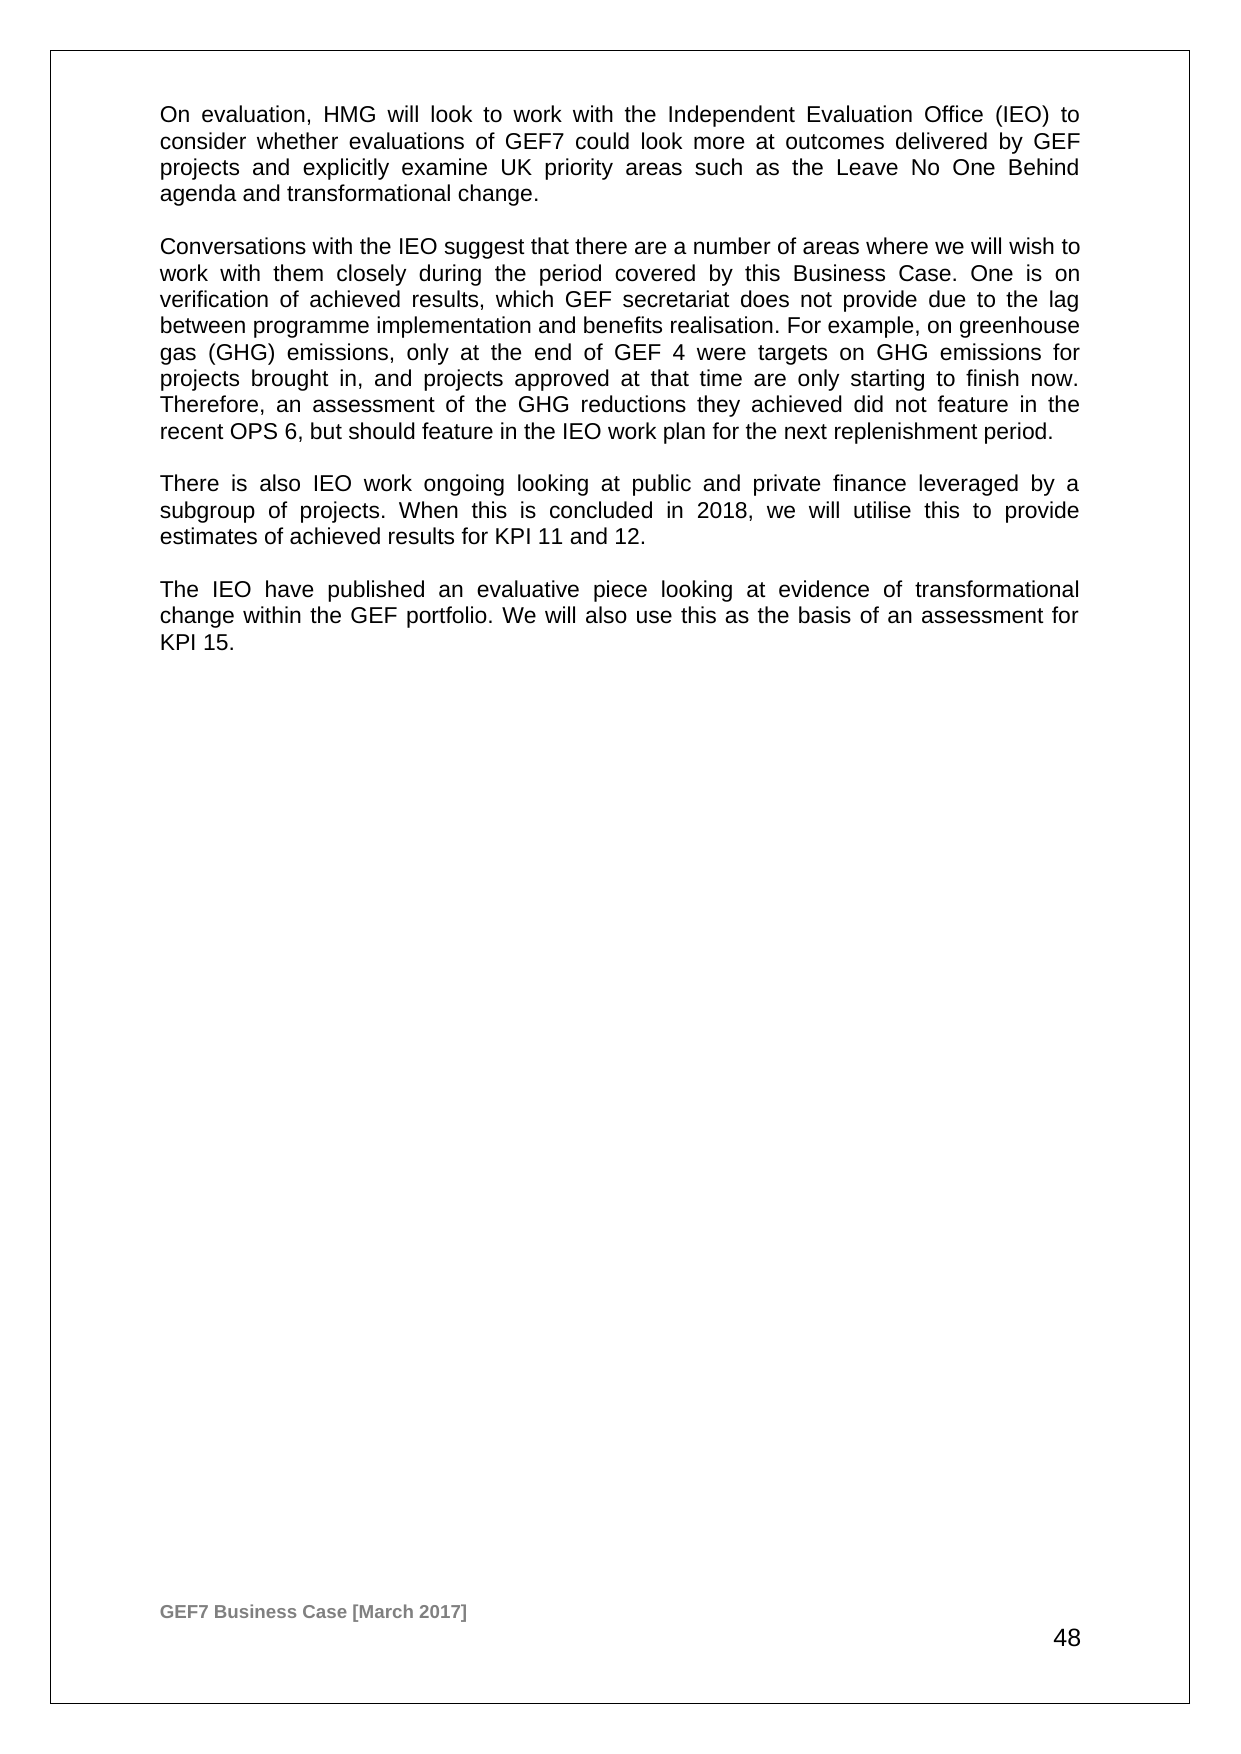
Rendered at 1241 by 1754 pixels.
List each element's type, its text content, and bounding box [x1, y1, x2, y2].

text On evaluation, HMG will look to work with the Independent Evaluation Office (IEO) to consider whether evaluations of GEF7 could look more at outcomes delivered by GEF projects and explicitly examine UK priority areas such as the Leave No One Behind agenda and transformational change. [159, 101, 1081, 207]
text The IEO have published an evaluative piece looking at evidence of transformational change within the GEF portfolio. We will also use this as the basis of an assessment for KPI 15. [159, 576, 1081, 655]
text Conversations with the IEO suggest that there are a number of areas where we will wish to work with them closely during the period covered by this Business Case. One is on verification of achieved results, which GEF secretariat does not provide due to the lag between programme implementation and benefits realisation. For example, on greenhouse gas (GHG) emissions, only at the end of GEF 4 were targets on GHG emissions for projects brought in, and projects approved at that time are only starting to finish now. Therefore, an assessment of the GHG reductions they achieved did not feature in the recent OPS 6, but should feature in the IEO work plan for the next replenishment period. [159, 233, 1081, 444]
text There is also IEO work ongoing looking at public and private finance leveraged by a subgroup of projects. When this is concluded in 2018, we will utilise this to provide estimates of achieved results for KPI 11 and 12. [159, 470, 1081, 549]
